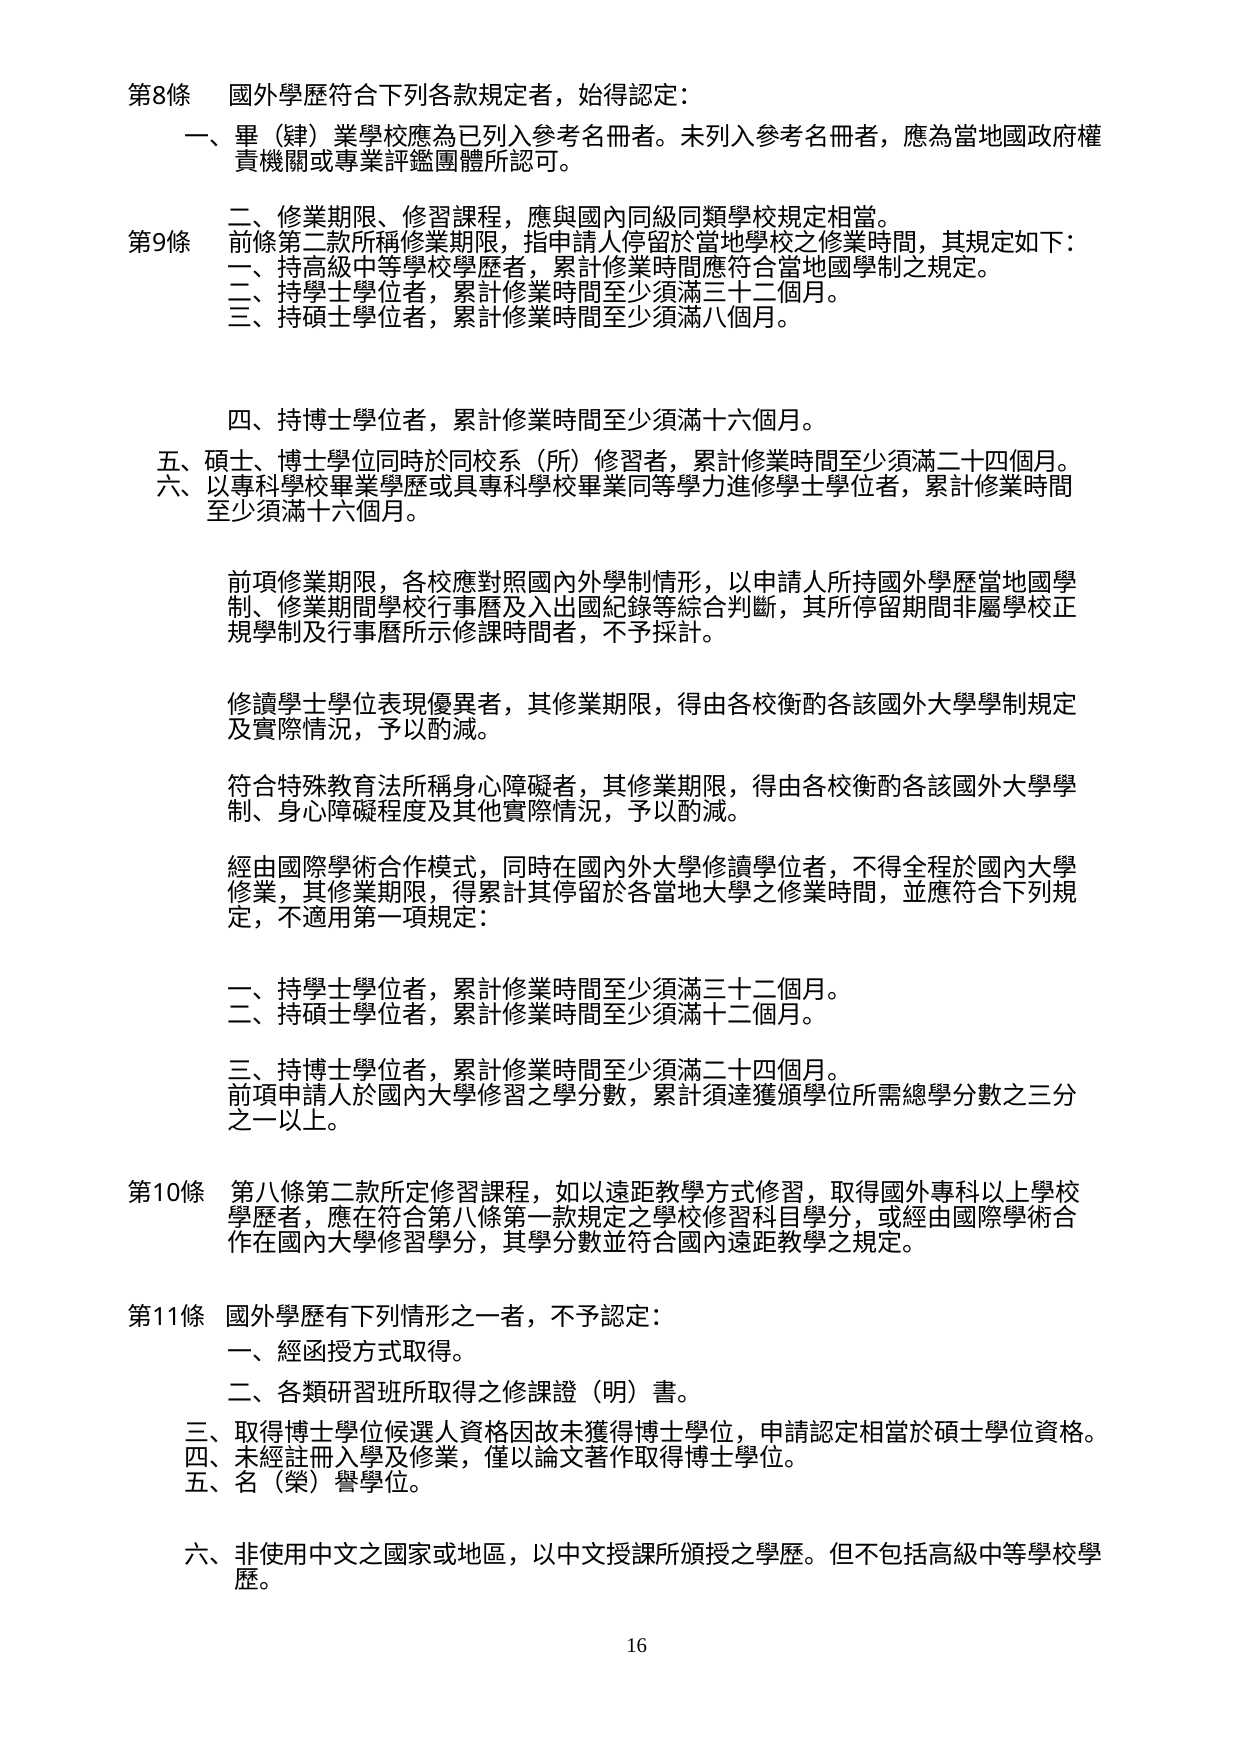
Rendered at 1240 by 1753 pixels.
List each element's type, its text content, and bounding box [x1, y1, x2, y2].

text 三、取得博士學位候選人資格因故未獲得博士學位，申請認定相當於碩士學位資格。 [184, 1422, 1231, 1447]
text 至少須滿十六個月。 [206, 500, 1231, 525]
text 一、持學士學位者，累計修業時間至少須滿三十二個月。 [227, 978, 928, 1003]
text 經由國際學術合作模式，同時在國內外大學修讀學位者，不得全程於國內大學 [227, 856, 1187, 881]
text 二、修業期限、修習課程，應與國內同級同類學校規定相當。 [227, 206, 1212, 231]
text 前項申請人於國內大學修習之學分數，累計須達獲頒學位所需總學分數之三分 [227, 1084, 1187, 1109]
text 六、以專科學校畢業學歷或具專科學校畢業同等學力進修學士學位者，累計修業時間 [156, 475, 1231, 500]
text 制、身心障礙程度及其他實際情況，予以酌減。 [227, 800, 1187, 825]
text 第10條 第八條第二款所定修習課程，如以遠距教學方式修習，取得國外專科以上學校 [127, 1181, 1202, 1206]
text 學歷者，應在符合第八條第一款規定之學校修習科目學分，或經由國際學術合 [227, 1206, 1202, 1231]
text 四、持博士學位者，累計修業時間至少須滿十六個月。 [227, 409, 899, 434]
text 二、持學士學位者，累計修業時間至少須滿三十二個月。 [227, 281, 1212, 306]
text 三、持博士學位者，累計修業時間至少須滿二十四個月。 [227, 1059, 1187, 1084]
text 16 [626, 1634, 660, 1657]
text 第9條 前條第二款所稱修業期限，指申請人停留於當地學校之修業時間，其規定如下： [127, 231, 1212, 256]
text 二、各類研習班所取得之修課證（明）書。 [227, 1381, 755, 1406]
text 規學制及行事曆所示修課時間者，不予採計。 [227, 622, 1187, 647]
text 一、經函授方式取得。 [227, 1341, 497, 1366]
text 三、持碩士學位者，累計修業時間至少須滿八個月。 [227, 306, 1212, 331]
text 制、修業期間學校行事曆及入出國紀錄等綜合判斷，其所停留期間非屬學校正 [227, 597, 1187, 622]
text 五、碩士、博士學位同時於同校系（所）修習者，累計修業時間至少須滿二十四個月。 [156, 450, 1231, 475]
text 前項修業期限，各校應對照國內外學制情形，以申請人所持國外學歷當地國學 [227, 572, 1187, 597]
text 六、非使用中文之國家或地區，以中文授課所頒授之學歷。但不包括高級中等學校學 [184, 1544, 1231, 1569]
text 修讀學士學位表現優異者，其修業期限，得由各校衡酌各該國外大學學制規定 [227, 694, 1187, 719]
text 一、畢（肄）業學校應為已列入參考名冊者。未列入參考名冊者，應為當地國政府權 [184, 125, 1231, 150]
text 之一以上。 [227, 1109, 1187, 1134]
text 一、持高級中等學校學歷者，累計修業時間應符合當地國學制之規定。 [227, 256, 1212, 281]
text 四、未經註冊入學及修業，僅以論文著作取得博士學位。 [184, 1447, 1231, 1472]
text 第11條 國外學歷有下列情形之一者，不予認定： [127, 1306, 737, 1331]
text 定，不適用第一項規定： [227, 906, 1187, 931]
text 作在國內大學修習學分，其學分數並符合國內遠距教學之規定。 [227, 1231, 1202, 1256]
text 責機關或專業評鑑團體所認可。 [234, 150, 1231, 175]
text 修業，其修業期限，得累計其停留於各當地大學之修業時間，並應符合下列規 [227, 881, 1187, 906]
text 第8條 國外學歷符合下列各款規定者，始得認定： [127, 84, 770, 109]
text 符合特殊教育法所稱身心障礙者，其修業期限，得由各校衡酌各該國外大學學 [227, 775, 1187, 800]
text 歷。 [234, 1569, 1231, 1594]
text 及實際情況，予以酌減。 [227, 719, 1187, 744]
text 二、持碩士學位者，累計修業時間至少須滿十二個月。 [227, 1003, 928, 1028]
text 五、名（榮）譽學位。 [184, 1472, 1231, 1497]
